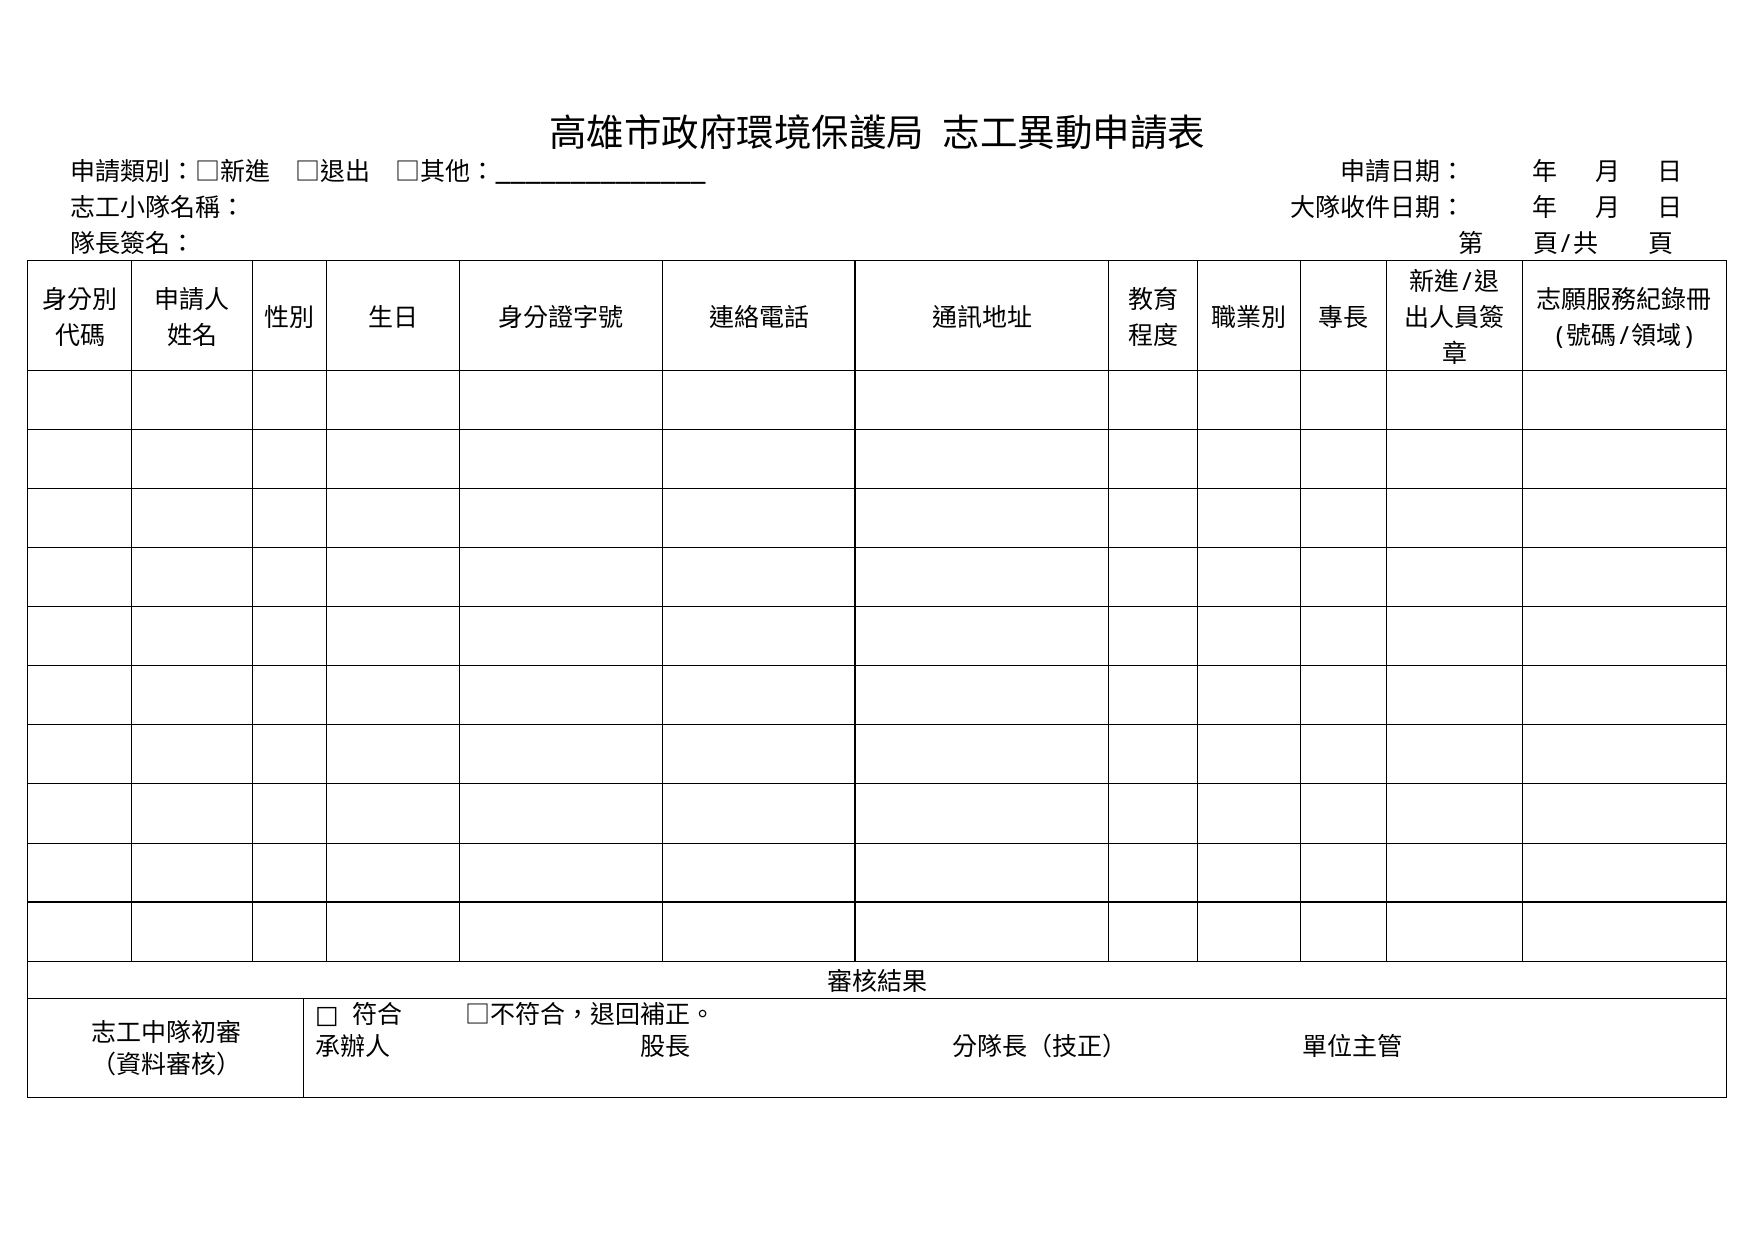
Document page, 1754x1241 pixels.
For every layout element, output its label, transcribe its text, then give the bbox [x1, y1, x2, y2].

table_header 申請類別：□新進 □退出 □其他：______________ [59, 151, 1269, 188]
table_cell [327, 430, 459, 488]
table_header 連絡電話 [663, 261, 854, 370]
table_cell [1523, 903, 1726, 961]
table_cell [28, 903, 131, 961]
table_cell [28, 548, 131, 606]
table_cell [327, 725, 459, 783]
table_cell [253, 489, 326, 547]
table_cell [1198, 607, 1300, 665]
table_cell [1387, 430, 1522, 488]
table_cell [856, 784, 1108, 842]
table_cell [1387, 725, 1522, 783]
table_cell [460, 844, 662, 901]
table_cell [1301, 784, 1386, 842]
table_cell [663, 784, 854, 842]
table_cell [856, 607, 1108, 665]
table_cell [1387, 371, 1522, 429]
table_cell [327, 371, 459, 429]
table_cell [253, 844, 326, 901]
table_cell [663, 725, 854, 783]
table_cell [1198, 548, 1300, 606]
table_cell [663, 430, 854, 488]
text 高雄市政府環境保護局 志工異動申請表 [59, 89, 1695, 151]
table_cell [1523, 371, 1726, 429]
table_header 申請日期： [1269, 151, 1476, 188]
table_cell [132, 725, 252, 783]
table_cell [1387, 607, 1522, 665]
table_cell [132, 489, 252, 547]
table_cell 年 月 日 [1476, 188, 1694, 224]
table_cell [1109, 548, 1197, 606]
table_cell [1523, 666, 1726, 724]
table_cell [1198, 903, 1300, 961]
table_cell [460, 666, 662, 724]
table_cell [28, 430, 131, 488]
table_cell [132, 903, 252, 961]
table_cell [1387, 548, 1522, 606]
table_cell [856, 430, 1108, 488]
table_cell [1523, 489, 1726, 547]
table_cell 志工小隊名稱： [59, 188, 1269, 224]
table_cell [460, 430, 662, 488]
table_cell [663, 666, 854, 724]
table_cell [856, 666, 1108, 724]
table_cell [1301, 666, 1386, 724]
table_cell [1301, 489, 1386, 547]
table_cell [856, 371, 1108, 429]
table_cell [1523, 784, 1726, 842]
table_cell [28, 607, 131, 665]
table_cell [253, 607, 326, 665]
table_cell [1523, 430, 1726, 488]
table_cell [28, 666, 131, 724]
table_cell [132, 371, 252, 429]
table_cell [460, 903, 662, 961]
table_cell [1109, 666, 1197, 724]
table_cell [1301, 548, 1386, 606]
table_cell 大隊收件日期： [1269, 188, 1476, 224]
table_cell [1198, 844, 1300, 901]
table_header 年 月 日 [1476, 151, 1694, 188]
table_cell [1301, 725, 1386, 783]
table_cell 符合 □不符合，退回補正。 承辦人 股長 分隊長（技正） 單位主管 [304, 999, 1726, 1097]
table_header 生日 [327, 261, 459, 370]
table_cell [132, 666, 252, 724]
table_cell [460, 607, 662, 665]
table_cell [1109, 430, 1197, 488]
table_cell [132, 607, 252, 665]
table_header 身分證字號 [460, 261, 662, 370]
table_cell [28, 371, 131, 429]
table_header 教育 程度 [1109, 261, 1197, 370]
table_cell [1301, 430, 1386, 488]
table_cell [253, 430, 326, 488]
table_cell [28, 784, 131, 842]
table_cell [1387, 489, 1522, 547]
table_cell [1109, 784, 1197, 842]
table_cell [1301, 607, 1386, 665]
table_cell [327, 784, 459, 842]
table_cell [460, 725, 662, 783]
table_cell [1109, 844, 1197, 901]
table_cell [132, 844, 252, 901]
table_cell [663, 607, 854, 665]
table_cell [856, 489, 1108, 547]
table_cell [663, 844, 854, 901]
table_header 身分別代碼 [28, 261, 131, 370]
table_cell [460, 784, 662, 842]
table_header 職業別 [1198, 261, 1300, 370]
table_cell [1109, 489, 1197, 547]
table_cell [253, 784, 326, 842]
table_cell [1387, 844, 1522, 901]
table_cell 審核結果 [28, 962, 1726, 998]
table_cell [1523, 607, 1726, 665]
table_cell [327, 489, 459, 547]
table_cell [1387, 784, 1522, 842]
table_cell [1198, 725, 1300, 783]
table_cell [1301, 844, 1386, 901]
table_cell 志工中隊初審 （資料審核） [28, 999, 303, 1097]
table_cell [460, 489, 662, 547]
table_cell [460, 371, 662, 429]
table_cell [28, 844, 131, 901]
table_cell [132, 548, 252, 606]
table_cell [1198, 371, 1300, 429]
table_cell 第 頁/共 頁 [1447, 224, 1694, 260]
table_cell [663, 548, 854, 606]
table_cell [1387, 903, 1522, 961]
table_cell [1198, 784, 1300, 842]
table_cell [1198, 489, 1300, 547]
table_cell [253, 548, 326, 606]
table_cell [28, 725, 131, 783]
table_cell [1109, 725, 1197, 783]
table_cell [1301, 371, 1386, 429]
table_cell [856, 844, 1108, 901]
table_cell [327, 548, 459, 606]
table_cell [1387, 666, 1522, 724]
table_cell [856, 725, 1108, 783]
table_cell [327, 844, 459, 901]
table_header 新進/退出人員簽章 [1387, 261, 1522, 370]
table_cell [253, 666, 326, 724]
table_header 性別 [253, 261, 326, 370]
table_cell [1198, 666, 1300, 724]
table_cell [327, 607, 459, 665]
table_header 申請人 姓名 [132, 261, 252, 370]
table_cell [856, 548, 1108, 606]
table_cell [1109, 371, 1197, 429]
table_header 通訊地址 [856, 261, 1108, 370]
table_header 專長 [1301, 261, 1386, 370]
table_header 志願服務紀錄冊(號碼/領域) [1523, 261, 1726, 370]
table_cell [1109, 903, 1197, 961]
table_cell [253, 371, 326, 429]
table_cell [663, 903, 854, 961]
table_cell [132, 430, 252, 488]
table_cell [327, 903, 459, 961]
table_cell [1301, 903, 1386, 961]
table_cell [663, 489, 854, 547]
table_cell [663, 371, 854, 429]
table_cell [253, 903, 326, 961]
table_cell [1198, 430, 1300, 488]
table_cell [1523, 548, 1726, 606]
table_cell [253, 725, 326, 783]
table_cell [1523, 725, 1726, 783]
table_cell [28, 489, 131, 547]
table_cell [460, 548, 662, 606]
table_cell 隊長簽名： [59, 224, 1447, 260]
table_cell [327, 666, 459, 724]
table_cell [856, 903, 1108, 961]
table_cell [132, 784, 252, 842]
table_cell [1109, 607, 1197, 665]
table_cell [1523, 844, 1726, 901]
